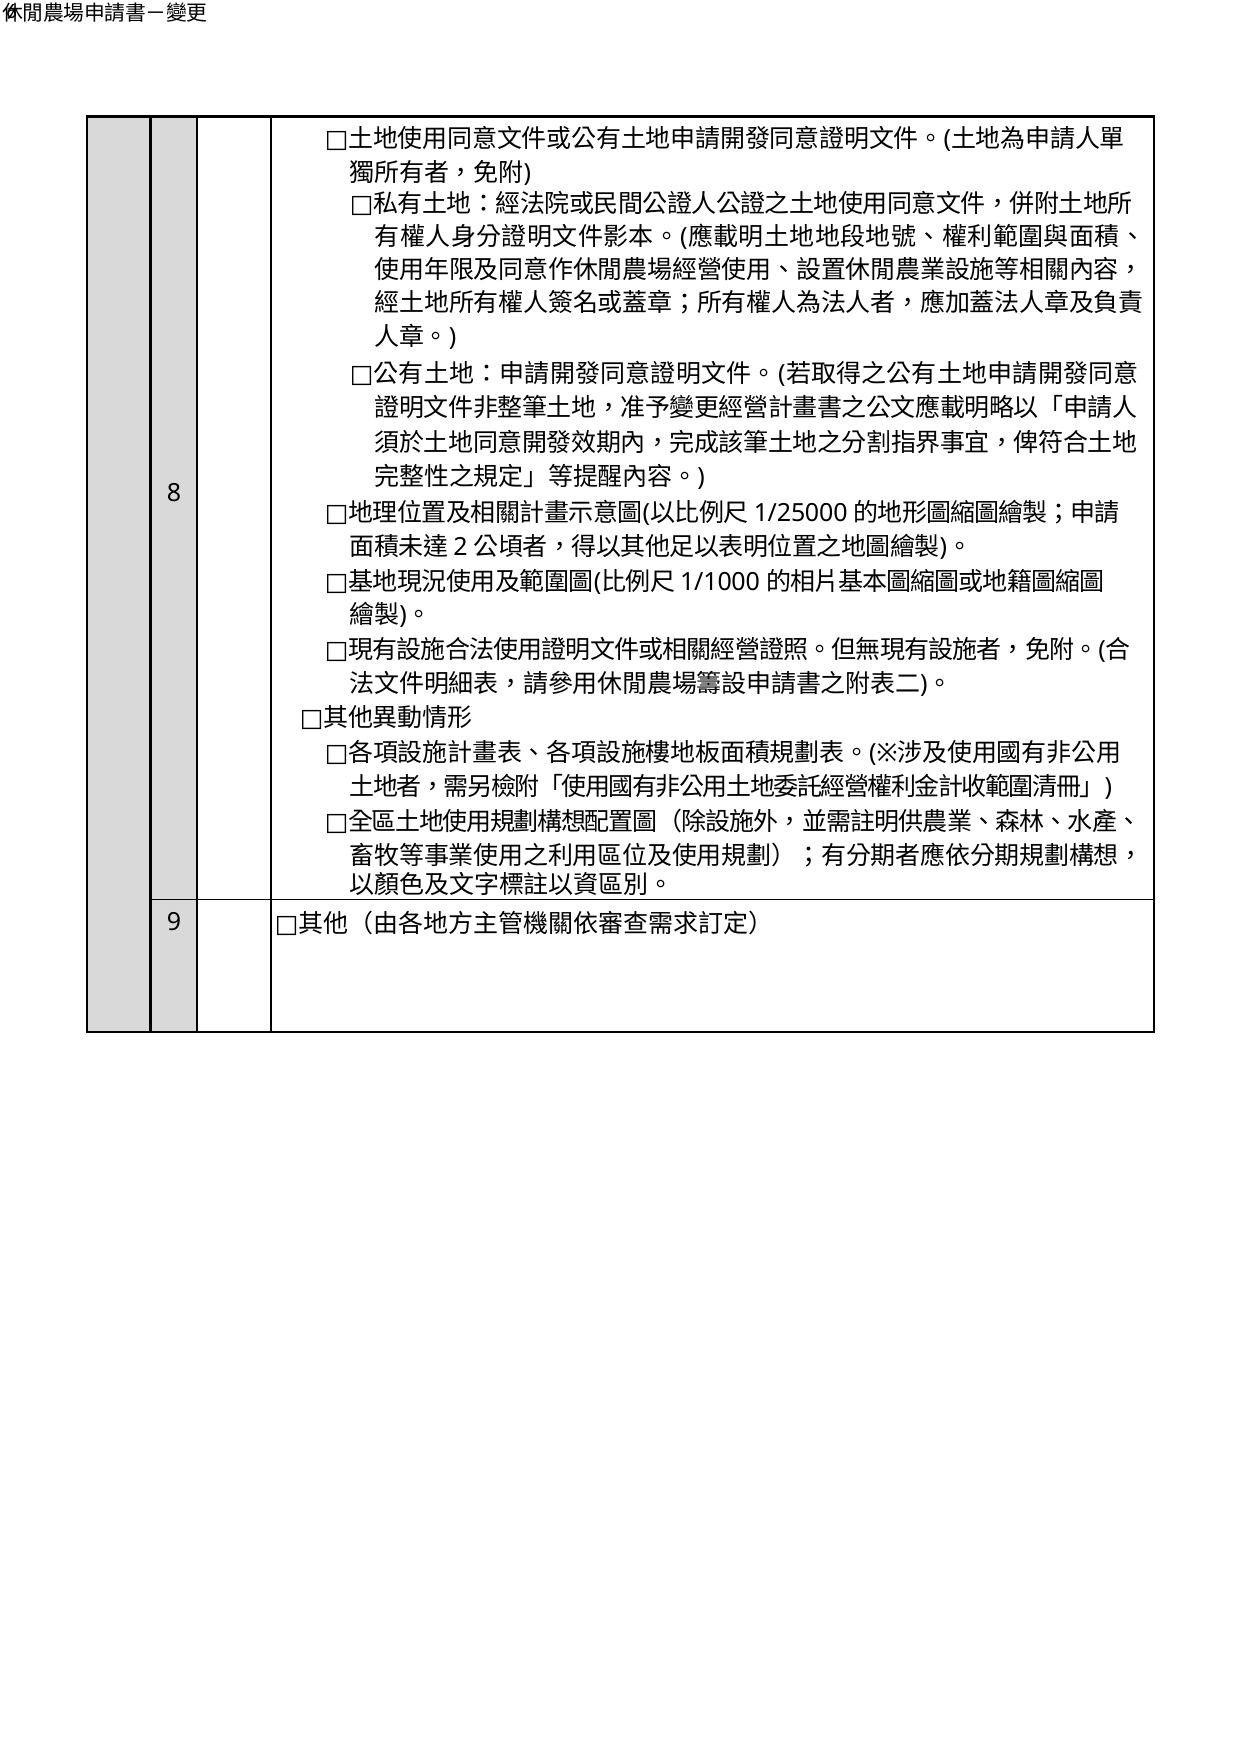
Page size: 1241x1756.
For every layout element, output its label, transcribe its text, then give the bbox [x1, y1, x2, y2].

table_header □土地使用同意文件或公有土地申請開發同意證明文件。(土地為申請人單獨所有者，免附) □私有土地：經法院或民間公證人公證之土地使用同意文件，併附土地所 有權人身分證明文件影本。(應載明土地地段地號、權利範圍與面積、使用年限及同意作休閒農場經營使用、設置休閒農業設施等相關內容，經土地所有權人簽名或蓋章；所有權人為法人者，應加蓋法人章及負責人章。) □公有土地：申請開發同意證明文件。(若取得之公有土地申請開發同意證明文件非整筆土地，准予變更經營計畫書之公文應載明略以「申請人須於土地同意開發效期內，完成該筆土地之分割指界事宜，俾符合土地完整性之規定」等提醒內容。) □地理位置及相關計畫示意圖(以比例尺 1/25000 的地形圖縮圖繪製；申請面積未達 2 公頃者，得以其他足以表明位置之地圖繪製)。 □基地現況使用及範圍圖(比例尺 1/1000 的相片基本圖縮圖或地籍圖縮圖繪製)。 □現有設施合法使用證明文件或相關經營證照。但無現有設施者，免附。(合法文件明細表，請參用休閒農場籌設申請書之附表二)。 □其他異動情形 □各項設施計畫表、各項設施樓地板面積規劃表。(※涉及使用國有非公用土地者，需另檢附「使用國有非公用土地委託經營權利金計收範圍清冊」) □全區土地使用規劃構想配置圖（除設施外，並需註明供農業、森林、水產、畜牧等事業使用之利用區位及使用規劃）；有分期者應依分期規劃構想， 以顏色及文字標註以資區別。 [272, 118, 1153, 899]
table_cell [198, 900, 270, 1031]
table_cell 9 [152, 900, 196, 1031]
table_header [88, 118, 149, 1031]
table_header [198, 118, 270, 899]
table_header 8 [152, 118, 196, 899]
table_cell □其他（由各地方主管機關依審查需求訂定） [272, 900, 1153, 1031]
